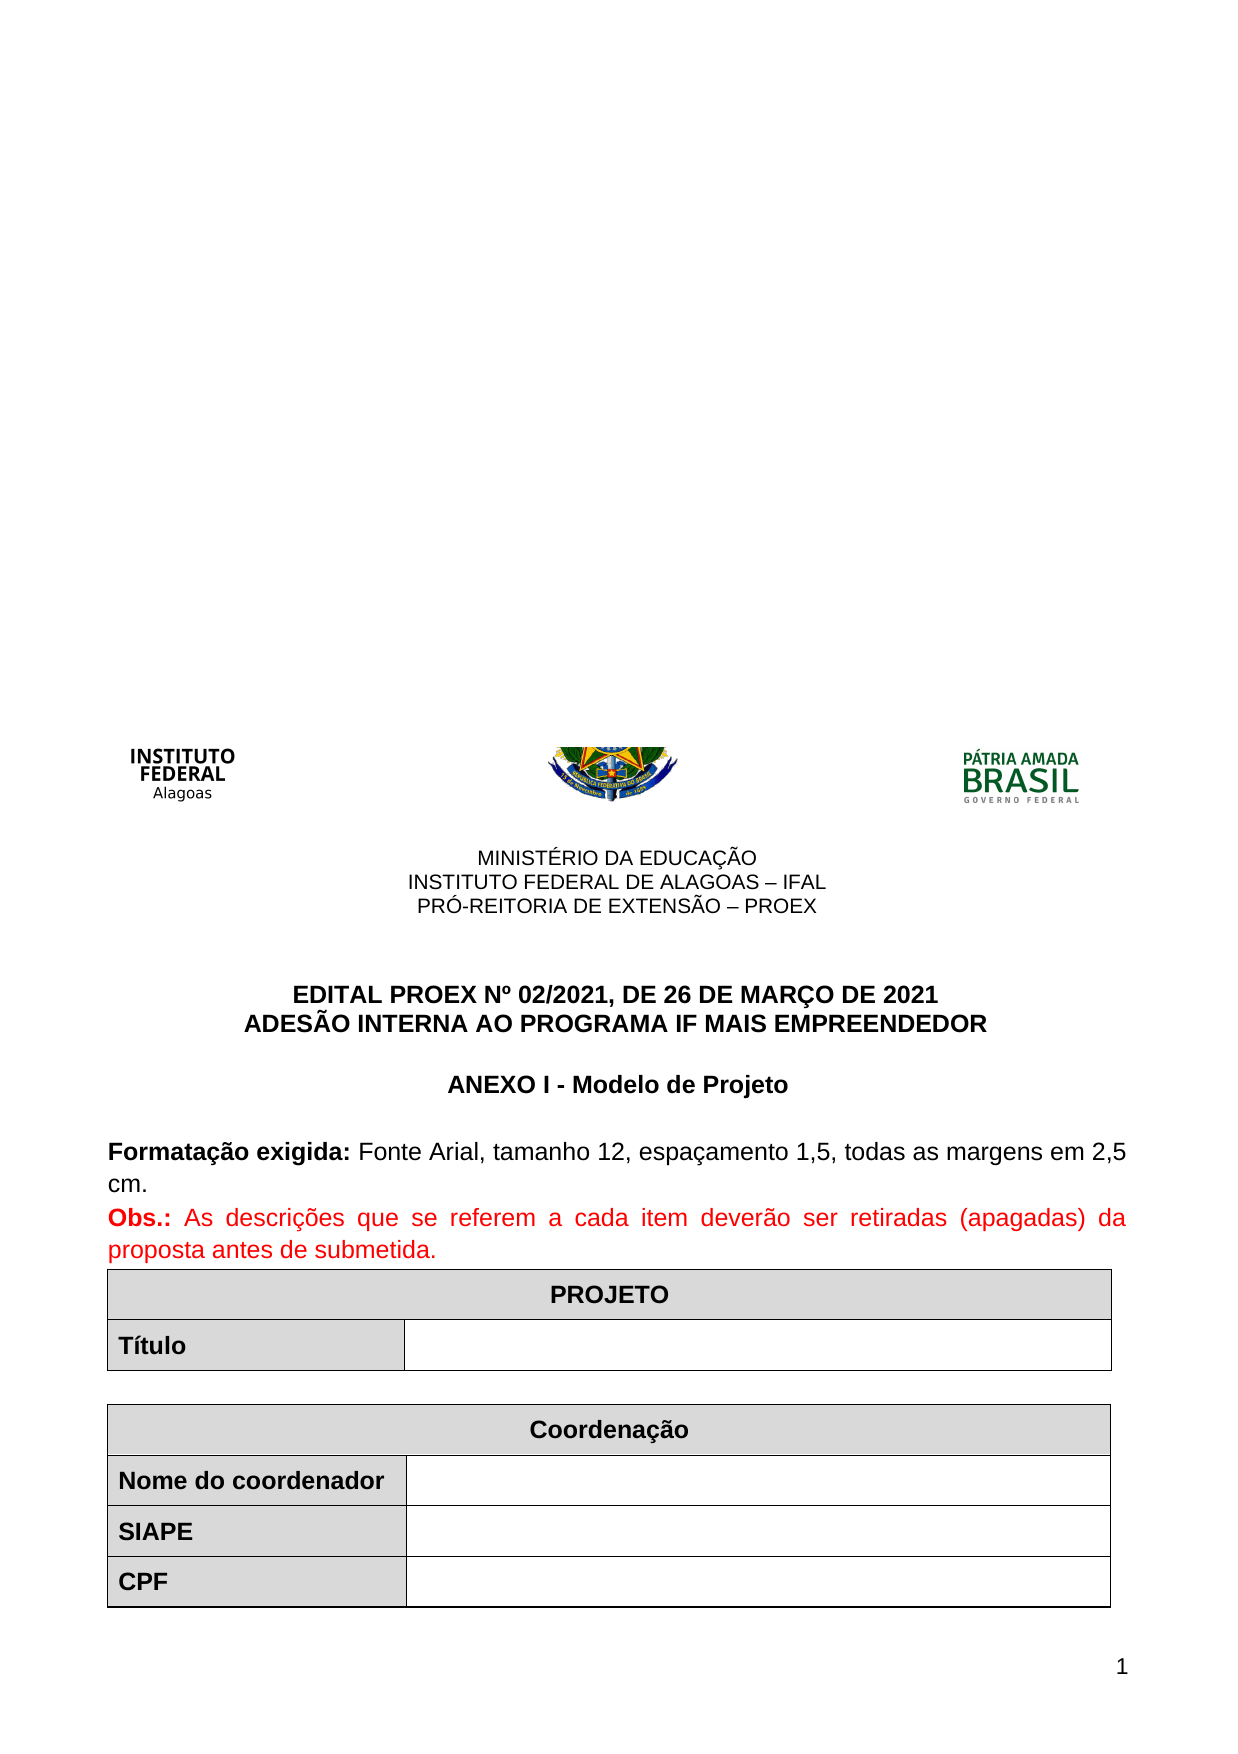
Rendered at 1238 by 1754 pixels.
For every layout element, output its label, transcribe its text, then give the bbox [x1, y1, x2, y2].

text Obs.: As descrições que se referem a cada item deverão ser retiradas (apagadas) da proposta antes de submetida. [108, 1202, 1128, 1264]
picture [963, 747, 1080, 804]
text Formatação exigida: Fonte Arial, tamanho 12, espaçamento 1,5, todas as margens em 2,5 cm. [108, 1136, 1128, 1198]
picture [542, 747, 680, 804]
table_cell [407, 1506, 1110, 1556]
text ADESÃO INTERNA AO PROGRAMA IF MAIS EMPREENDEDOR [108, 1009, 1123, 1037]
text ANEXO I - Modelo de Projeto [108, 1070, 1128, 1132]
picture [107, 747, 258, 804]
table_cell [405, 1320, 1111, 1370]
table_cell Nome do coordenador [108, 1456, 406, 1505]
table_cell Título [108, 1320, 404, 1370]
table_header Coordenação [108, 1405, 1110, 1454]
table_cell [407, 1456, 1110, 1505]
table_cell SIAPE [108, 1506, 406, 1556]
table_cell CPF [108, 1557, 406, 1606]
table_cell [407, 1557, 1110, 1606]
table_header PROJETO [108, 1270, 1111, 1319]
text EDITAL PROEX Nº 02/2021, DE 26 DE MARÇO DE 2021 [108, 980, 1123, 1009]
